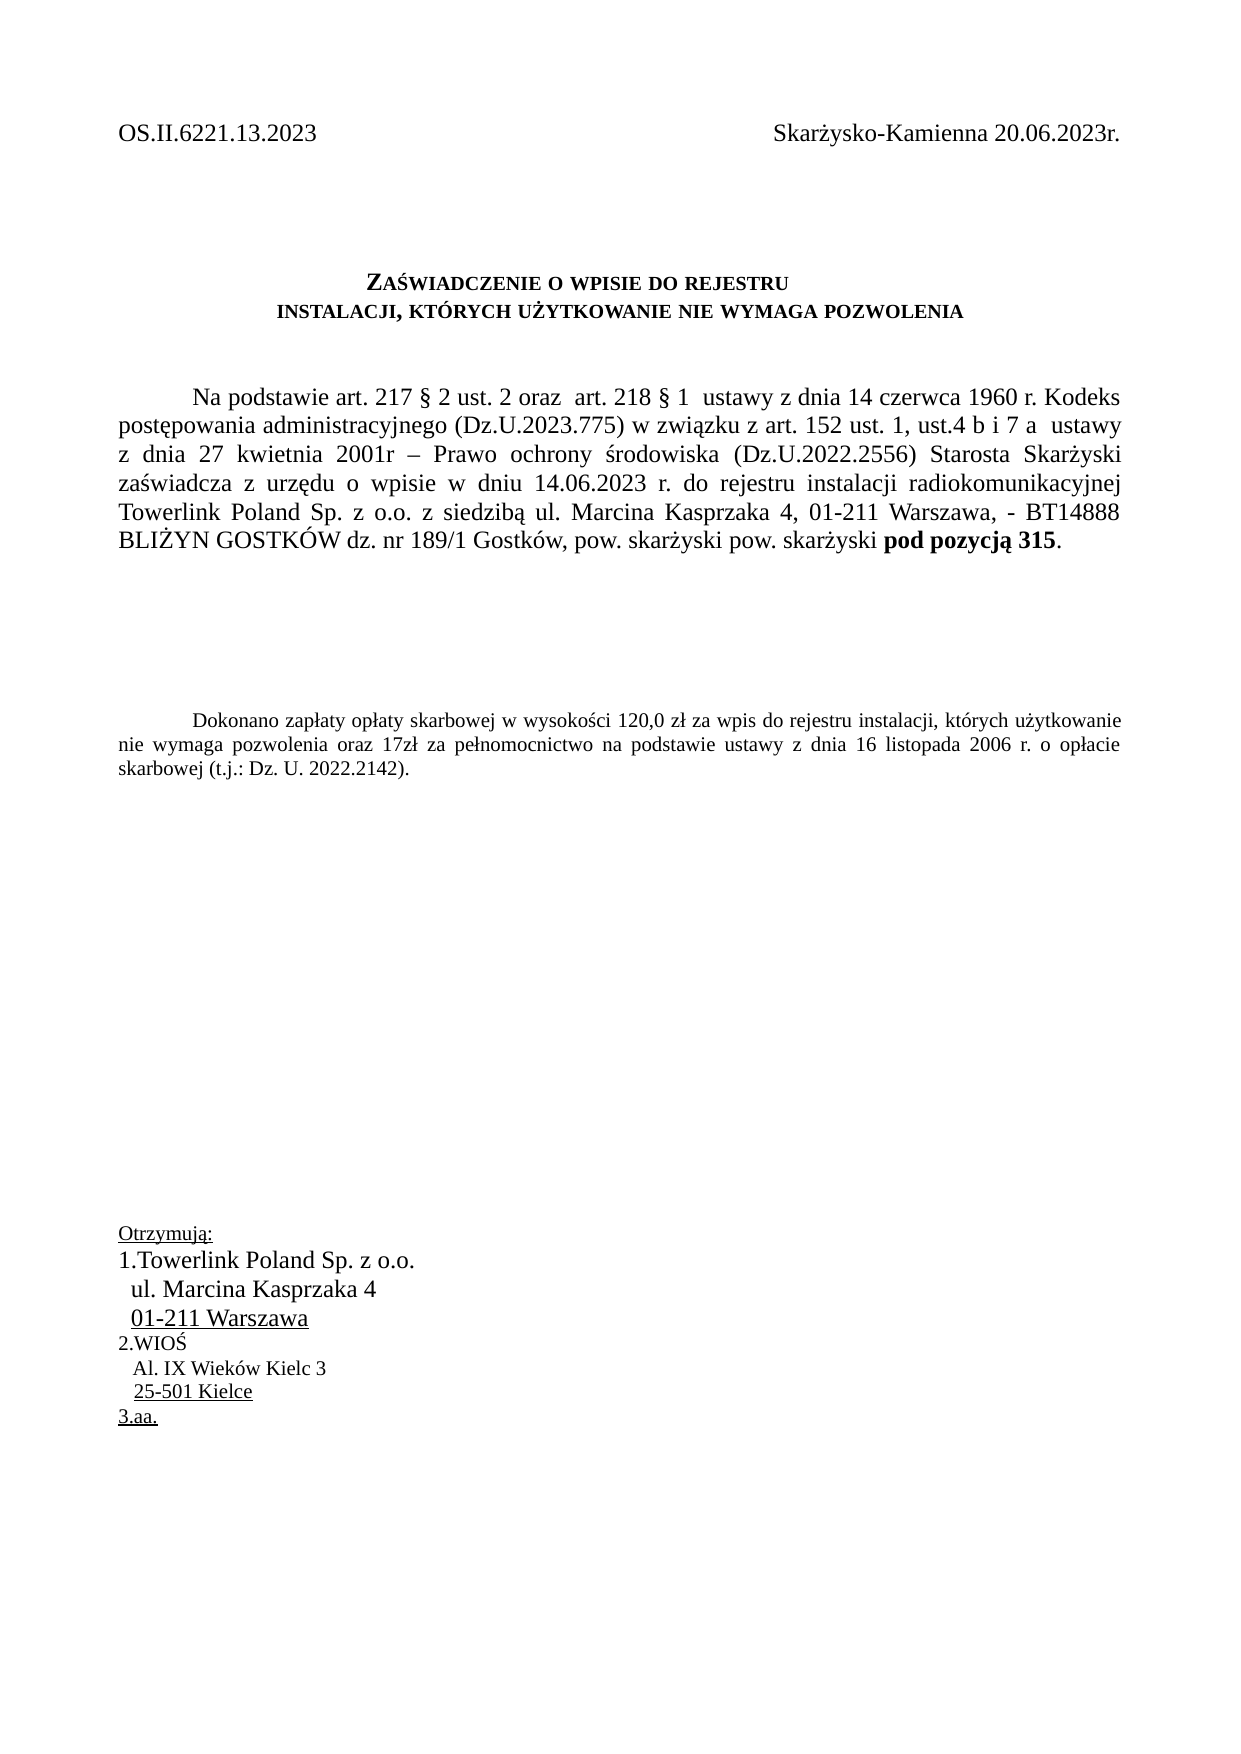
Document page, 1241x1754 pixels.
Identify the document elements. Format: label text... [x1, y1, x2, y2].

text Na podstawie art. 217 § 2 ust. 2 oraz art. 218 § 1 ustawy z dnia 14 czerwca 1960 r. Kodeks postępowania administracyjnego (Dz.U.2023.775) w związku z art. 152 ust. 1, ust.4 b i 7 a ustawy z dnia 27 kwietnia 2001r – Prawo ochrony środowiska (Dz.U.2022.2556) Starosta Skarżyski zaświadcza z urzędu o wpisie w dniu 14.06.2023 r. do rejestru instalacji radiokomunikacyjnej Towerlink Poland Sp. z o.o. z siedzibą ul. Marcina Kasprzaka 4, 01-211 Warszawa, - BT14888 BLIŻYN GOSTKÓW dz. nr 189/1 Gostków, pow. skarżyski pow. skarżyski pod pozycją 315. [118, 382, 1122, 554]
text 3.aa. [118, 1403, 1122, 1428]
text Al. IX Wieków Kielc 3 [118, 1355, 1122, 1379]
text 2.WIOŚ [118, 1331, 1122, 1355]
text Zaświadczenie o wpisie do rejestru [118, 267, 1122, 295]
text 1.Towerlink Poland Sp. z o.o. [118, 1245, 1122, 1274]
text 25-501 Kielce [118, 1379, 1122, 1403]
text instalacji, których użytkowanie nie wymaga pozwolenia [118, 295, 1122, 324]
text Otrzymują: [118, 1221, 1122, 1245]
text Dokonano zapłaty opłaty skarbowej w wysokości 120,0 zł za wpis do rejestru instalacji, których użytkowanie nie wymaga pozwolenia oraz 17zł za pełnomocnictwo na podstawie ustawy z dnia 16 listopada 2006 r. o opłacie skarbowej (t.j.: Dz. U. 2022.2142). [118, 708, 1122, 780]
text 01-211 Warszawa [118, 1303, 1122, 1331]
text ul. Marcina Kasprzaka 4 [118, 1274, 1122, 1303]
text OS.II.6221.13.2023 Skarżysko-Kamienna 20.06.2023r. [118, 118, 1122, 147]
